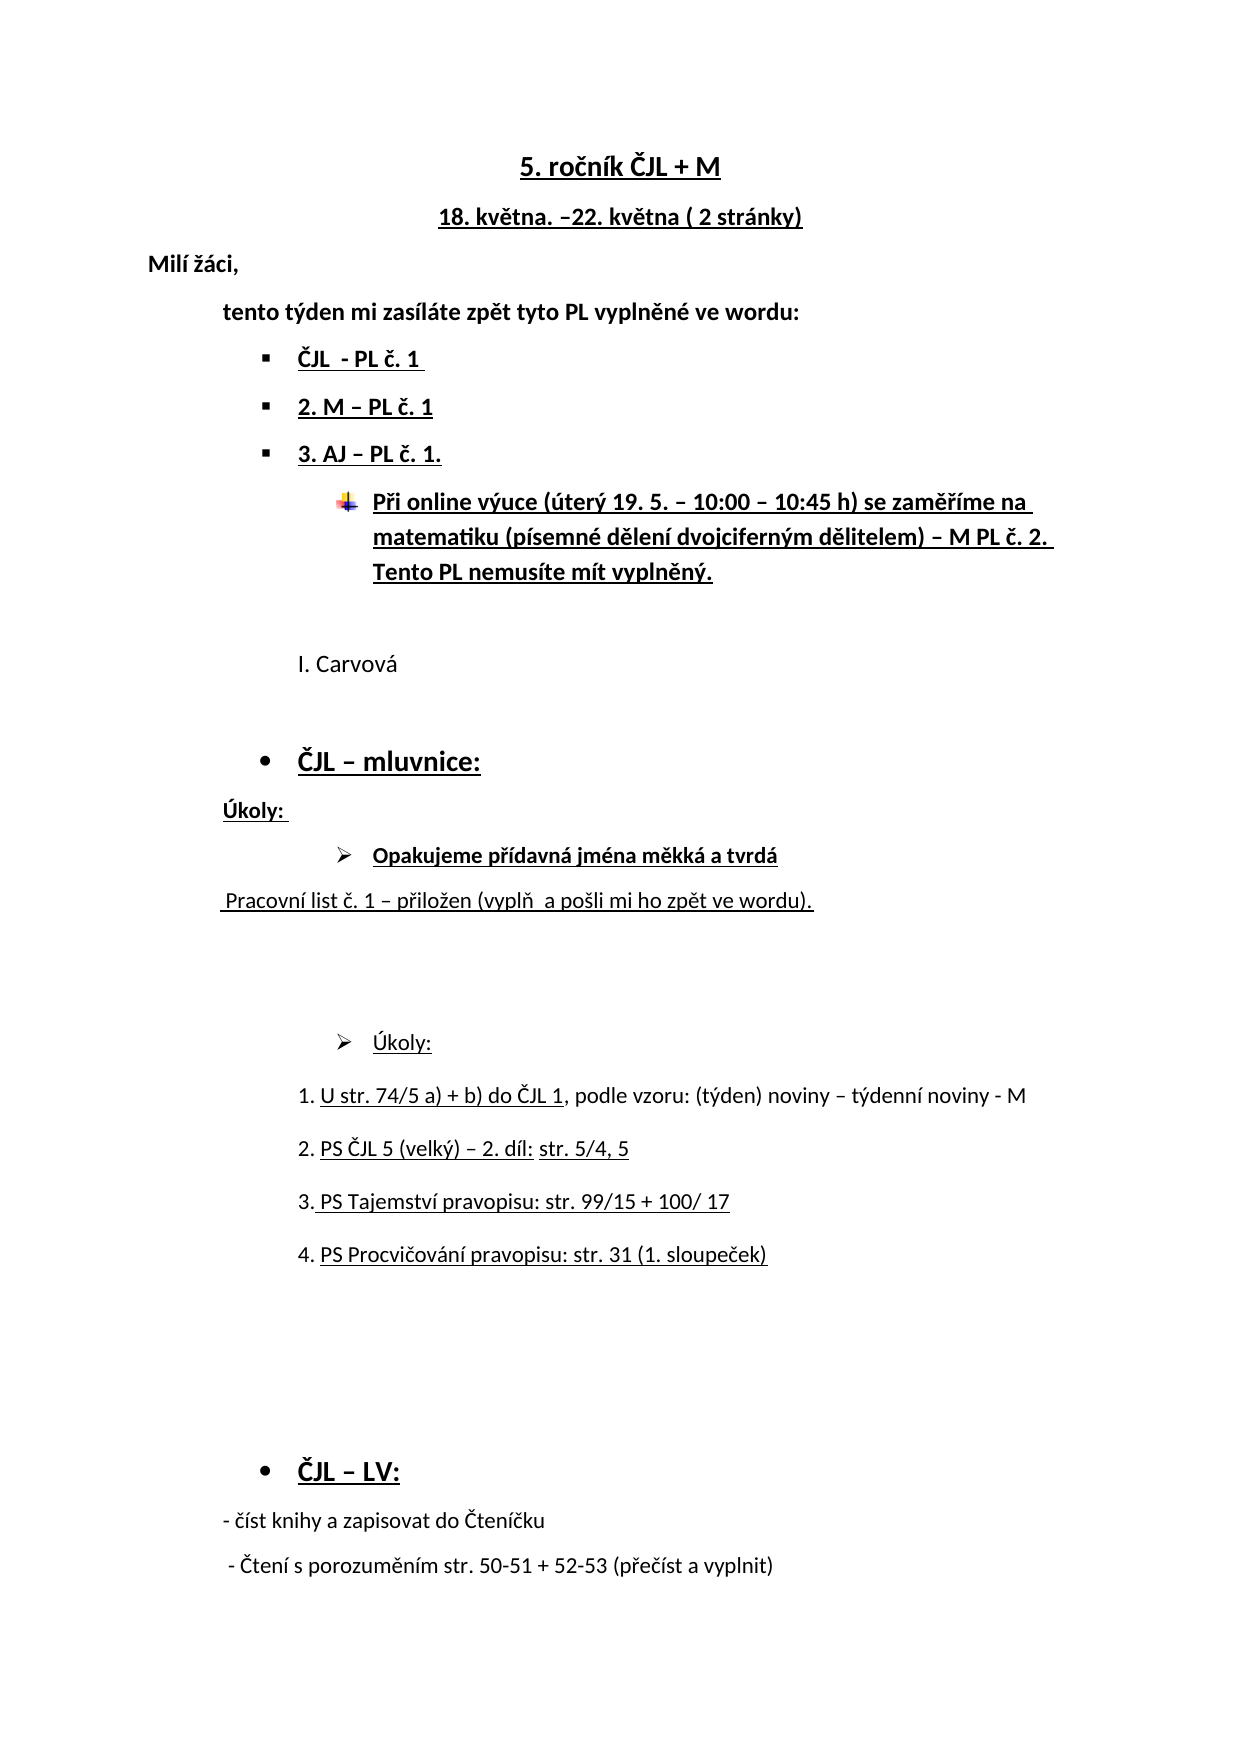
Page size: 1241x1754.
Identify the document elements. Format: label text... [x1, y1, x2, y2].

text - číst knihy a zapisovat do Čteníčku [223, 1506, 1093, 1534]
text Pracovní list č. 1 – přiložen (vyplň a pošli mi ho zpět ve wordu). [148, 886, 1093, 914]
list Opakujeme přídavná jména měkká a tvrdá [335, 841, 1093, 869]
list 3. AJ – PL č. 1. [260, 438, 1093, 469]
text I. Carvová [298, 648, 1093, 679]
text 2. PS ČJL 5 (velký) – 2. díl: str. 5/4, 5 [298, 1134, 1093, 1162]
text tento týden mi zasíláte zpět tyto PL vyplněné ve wordu: [223, 296, 1093, 327]
text 4. PS Procvičování pravopisu: str. 31 (1. sloupeček) [298, 1241, 1093, 1268]
list 2. M – PL č. 1 [260, 391, 1093, 422]
list ČJL – mluvnice: [260, 743, 1093, 779]
list Úkoly: [335, 1028, 1093, 1056]
list Při online výuce (úterý 19. 5. – 10:00 – 10:45 h) se zaměříme na matematiku (písemné dělení dvojciferným dělitelem) – M PL č. 2. Tento PL nemusíte mít vyplněný. [335, 486, 1093, 587]
text Úkoly: [223, 797, 1093, 825]
text 1. U str. 74/5 a) + b) do ČJL 1, podle vzoru: (týden) noviny – týdenní noviny - M [298, 1081, 1093, 1109]
text 3. PS Tajemství pravopisu: str. 99/15 + 100/ 17 [298, 1187, 1093, 1216]
text - Čtení s porozuměním str. 50-51 + 52-53 (přečíst a vyplnit) [223, 1551, 1093, 1579]
text 5. ročník ČJL + M [148, 148, 1093, 183]
text Milí žáci, [148, 248, 1093, 279]
list ČJL – LV: [260, 1453, 1093, 1488]
text 18. května. –22. května ( 2 stránky) [148, 201, 1093, 232]
list ČJL - PL č. 1 [260, 343, 1093, 374]
